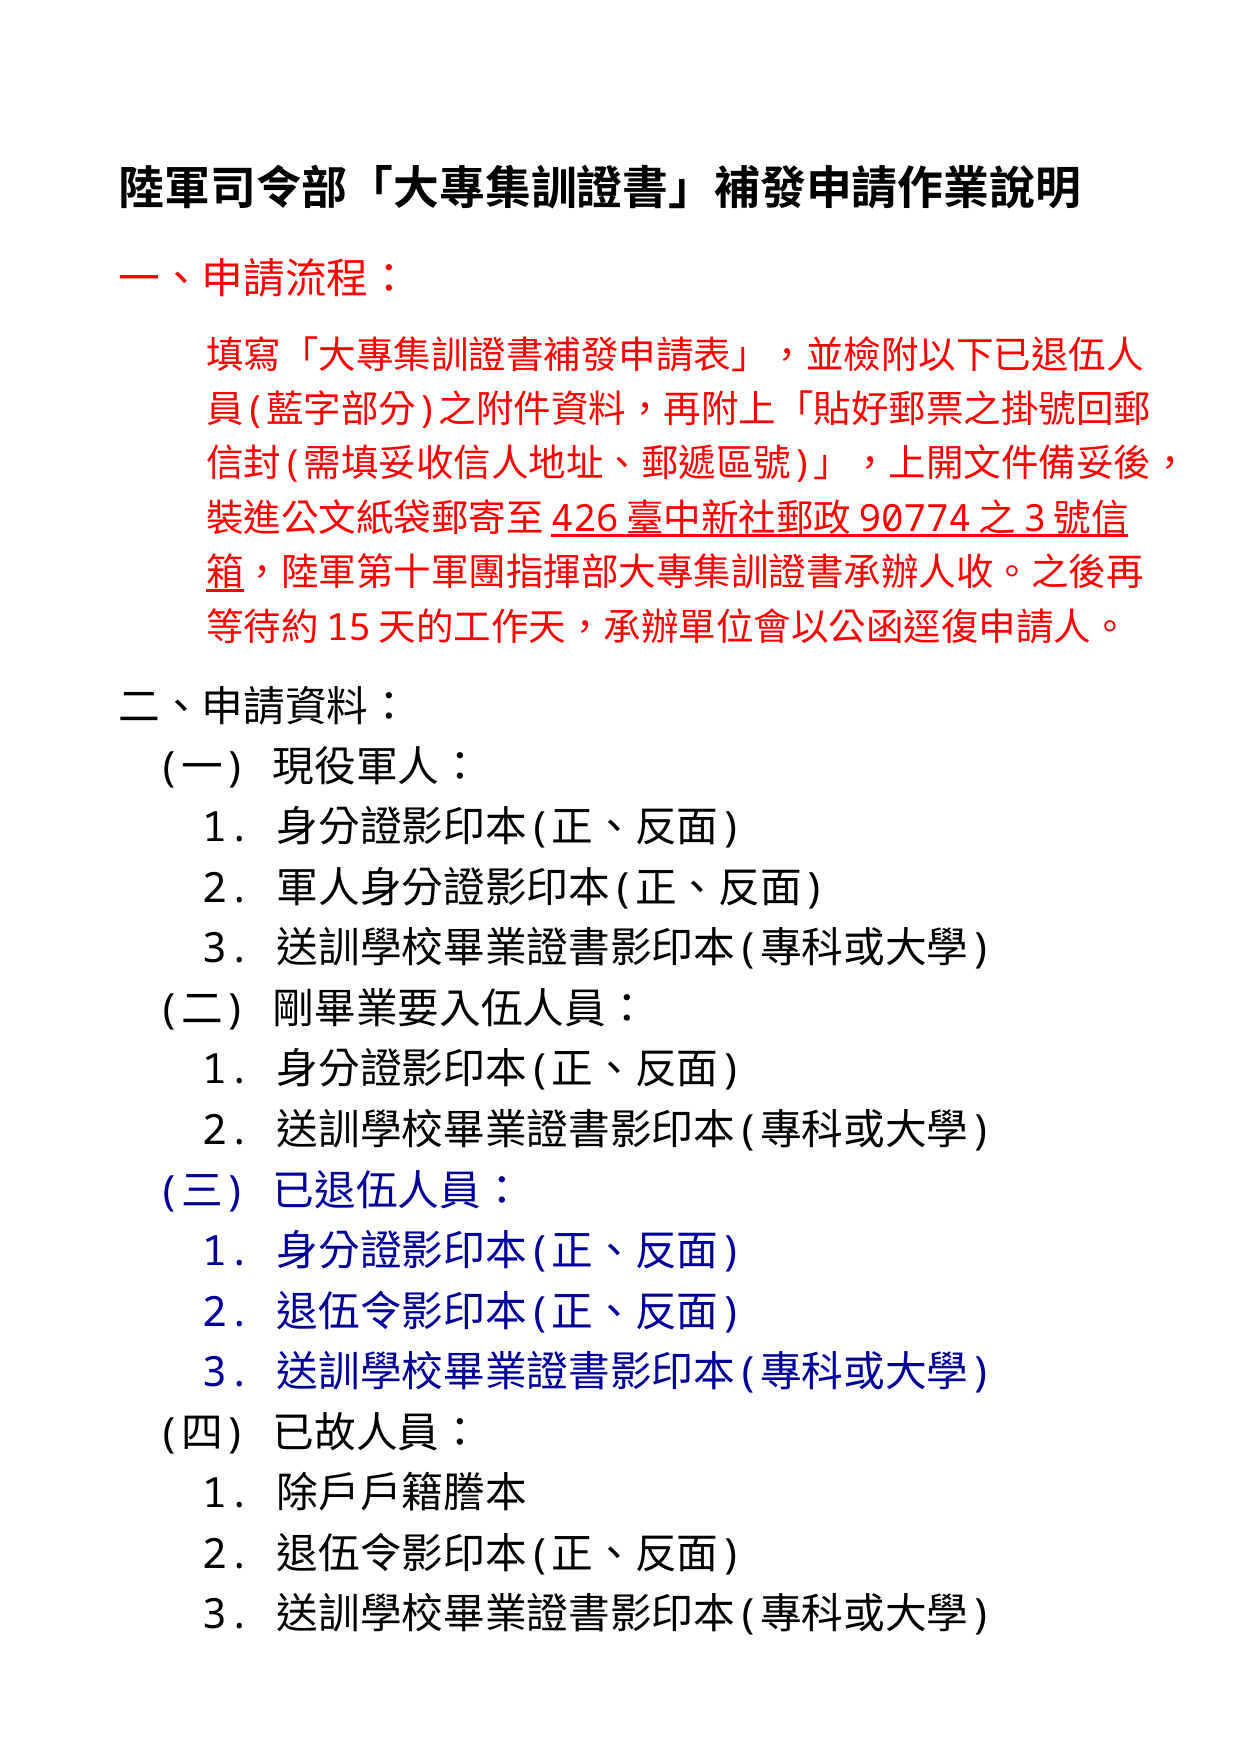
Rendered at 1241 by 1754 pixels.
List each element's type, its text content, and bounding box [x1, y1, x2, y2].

text 2. 退伍令影印本(正、反面) [118, 1520, 1152, 1580]
text 陸軍司令部「大專集訓證書」補發申請作業說明 [118, 151, 1152, 217]
text 1. 身分證影印本(正、反面) [118, 1036, 1152, 1096]
text 3. 送訓學校畢業證書影印本(專科或大學) [118, 1580, 1152, 1641]
text (四) 已故人員： [156, 1399, 1152, 1459]
text (一) 現役軍人： [156, 733, 1152, 793]
text 2. 軍人身分證影印本(正、反面) [118, 854, 1152, 914]
text 1. 身分證影印本(正、反面) [118, 1217, 1152, 1278]
text 填寫「大專集訓證書補發申請表」，並檢附以下已退伍人員(藍字部分)之附件資料，再附上「貼好郵票之掛號回郵信封(需填妥收信人地址、郵遞區號)」，上開文件備妥後，裝進公文紙袋郵寄至426臺中新社郵政90774之3號信箱，陸軍第十軍團指揮部大專集訓證書承辦人收。之後再等待約15天的工作天，承辦單位會以公函逕復申請人。 [206, 324, 1152, 651]
text 二、申請資料： [118, 673, 1152, 733]
text 1. 身分證影印本(正、反面) [118, 793, 1152, 854]
text 3. 送訓學校畢業證書影印本(專科或大學) [118, 914, 1152, 975]
text 2. 退伍令影印本(正、反面) [118, 1278, 1152, 1338]
text 2. 送訓學校畢業證書影印本(專科或大學) [118, 1096, 1152, 1157]
text (二) 剛畢業要入伍人員： [156, 975, 1152, 1036]
text 1. 除戶戶籍謄本 [118, 1459, 1152, 1520]
text 3. 送訓學校畢業證書影印本(專科或大學) [118, 1338, 1152, 1399]
text 一、申請流程： [118, 246, 1152, 306]
text (三) 已退伍人員： [156, 1157, 1152, 1217]
